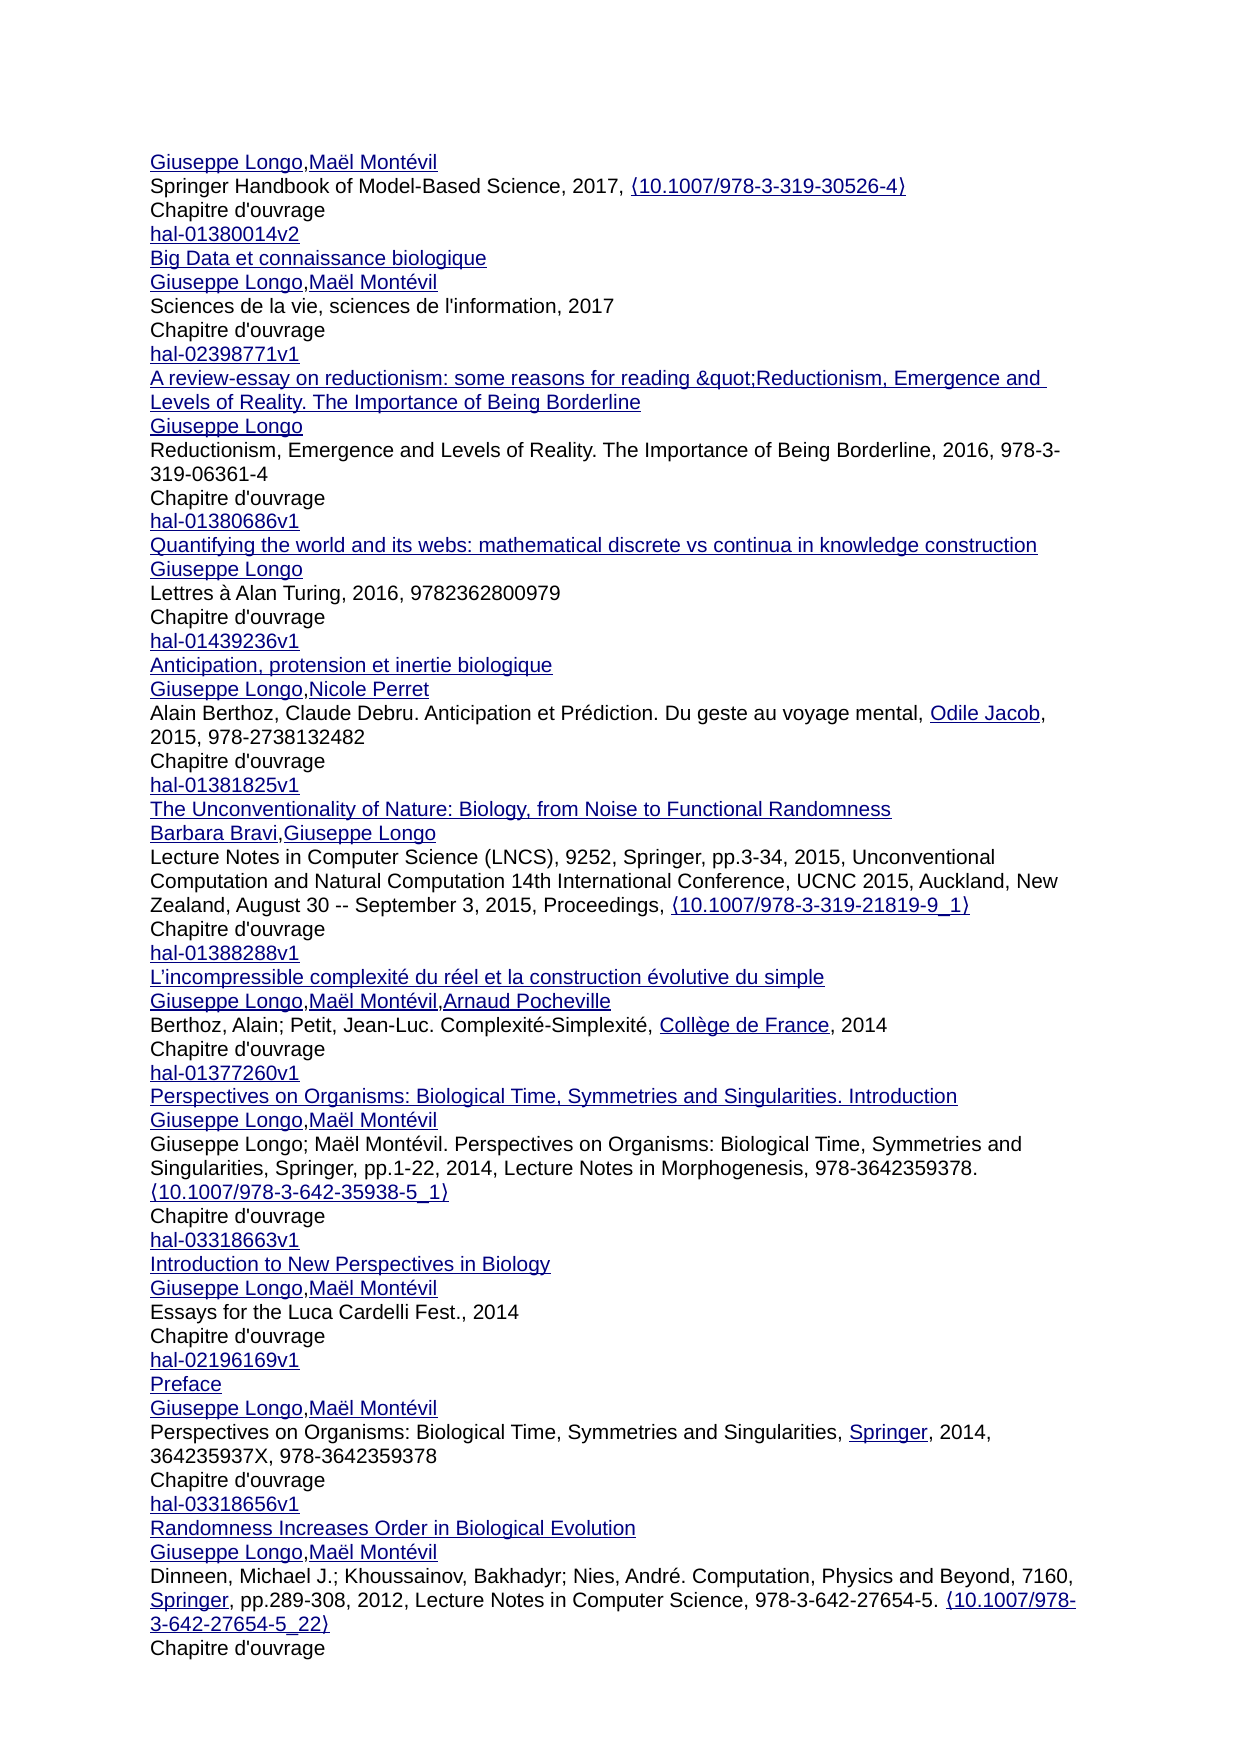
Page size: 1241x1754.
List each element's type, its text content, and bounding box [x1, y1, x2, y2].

table_cell A review-essay on reductionism: some reasons for reading &quot;Reductionism, Emergence and Levels of Reality. The Importance of Being Borderline Giuseppe Longo Reductionism, Emergence and Levels of Reality. The Importance of Being Borderline, 2016, 978-3-319-06361-4 Chapitre d'ouvrage hal-01380686v1 [150, 366, 1090, 533]
table_cell L’incompressible complexité du réel et la construction évolutive du simple Giuseppe Longo,Maël Montévil,Arnaud Pocheville Berthoz, Alain; Petit, Jean-Luc. Complexité-Simplexité, Collège de France, 2014 Chapitre d'ouvrage hal-01377260v1 [150, 965, 1090, 1084]
table_cell Randomness Increases Order in Biological Evolution Giuseppe Longo,Maël Montévil Dinneen, Michael J.; Khoussainov, Bakhadyr; Nies, André. Computation, Physics and Beyond, 7160, Springer, pp.289-308, 2012, Lecture Notes in Computer Science, 978-3-642-27654-5. ⟨10.1007/978-3-642-27654-5_22⟩ Chapitre d'ouvrage [150, 1516, 1090, 1659]
table_cell Anticipation, protension et inertie biologique Giuseppe Longo,Nicole Perret Alain Berthoz, Claude Debru. Anticipation et Prédiction. Du geste au voyage mental, Odile Jacob, 2015, 978-2738132482 Chapitre d'ouvrage hal-01381825v1 [150, 653, 1090, 797]
table_cell Giuseppe Longo,Maël Montévil Springer Handbook of Model-Based Science, 2017, ⟨10.1007/978-3-319-30526-4⟩ Chapitre d'ouvrage hal-01380014v2 [150, 150, 1090, 246]
table_cell Quantifying the world and its webs: mathematical discrete vs continua in knowledge construction Giuseppe Longo Lettres à Alan Turing, 2016, 9782362800979 Chapitre d'ouvrage hal-01439236v1 [150, 533, 1090, 653]
table_cell Perspectives on Organisms: Biological Time, Symmetries and Singularities. Introduction Giuseppe Longo,Maël Montévil Giuseppe Longo; Maël Montévil. Perspectives on Organisms: Biological Time, Symmetries and Singularities, Springer, pp.1-22, 2014, Lecture Notes in Morphogenesis, 978-3642359378. ⟨10.1007/978-3-642-35938-5_1⟩ Chapitre d'ouvrage hal-03318663v1 [150, 1084, 1090, 1252]
table_cell Introduction to New Perspectives in Biology Giuseppe Longo,Maël Montévil Essays for the Luca Cardelli Fest., 2014 Chapitre d'ouvrage hal-02196169v1 [150, 1252, 1090, 1372]
table_cell Big Data et connaissance biologique Giuseppe Longo,Maël Montévil Sciences de la vie, sciences de l'information, 2017 Chapitre d'ouvrage hal-02398771v1 [150, 246, 1090, 366]
table_cell Preface Giuseppe Longo,Maël Montévil Perspectives on Organisms: Biological Time, Symmetries and Singularities, Springer, 2014, 364235937X, 978-3642359378 Chapitre d'ouvrage hal-03318656v1 [150, 1372, 1090, 1516]
table_cell The Unconventionality of Nature: Biology, from Noise to Functional Randomness Barbara Bravi,Giuseppe Longo Lecture Notes in Computer Science (LNCS), 9252, Springer, pp.3-34, 2015, Unconventional Computation and Natural Computation 14th International Conference, UCNC 2015, Auckland, New Zealand, August 30 -- September 3, 2015, Proceedings, ⟨10.1007/978-3-319-21819-9_1⟩ Chapitre d'ouvrage hal-01388288v1 [150, 797, 1090, 964]
